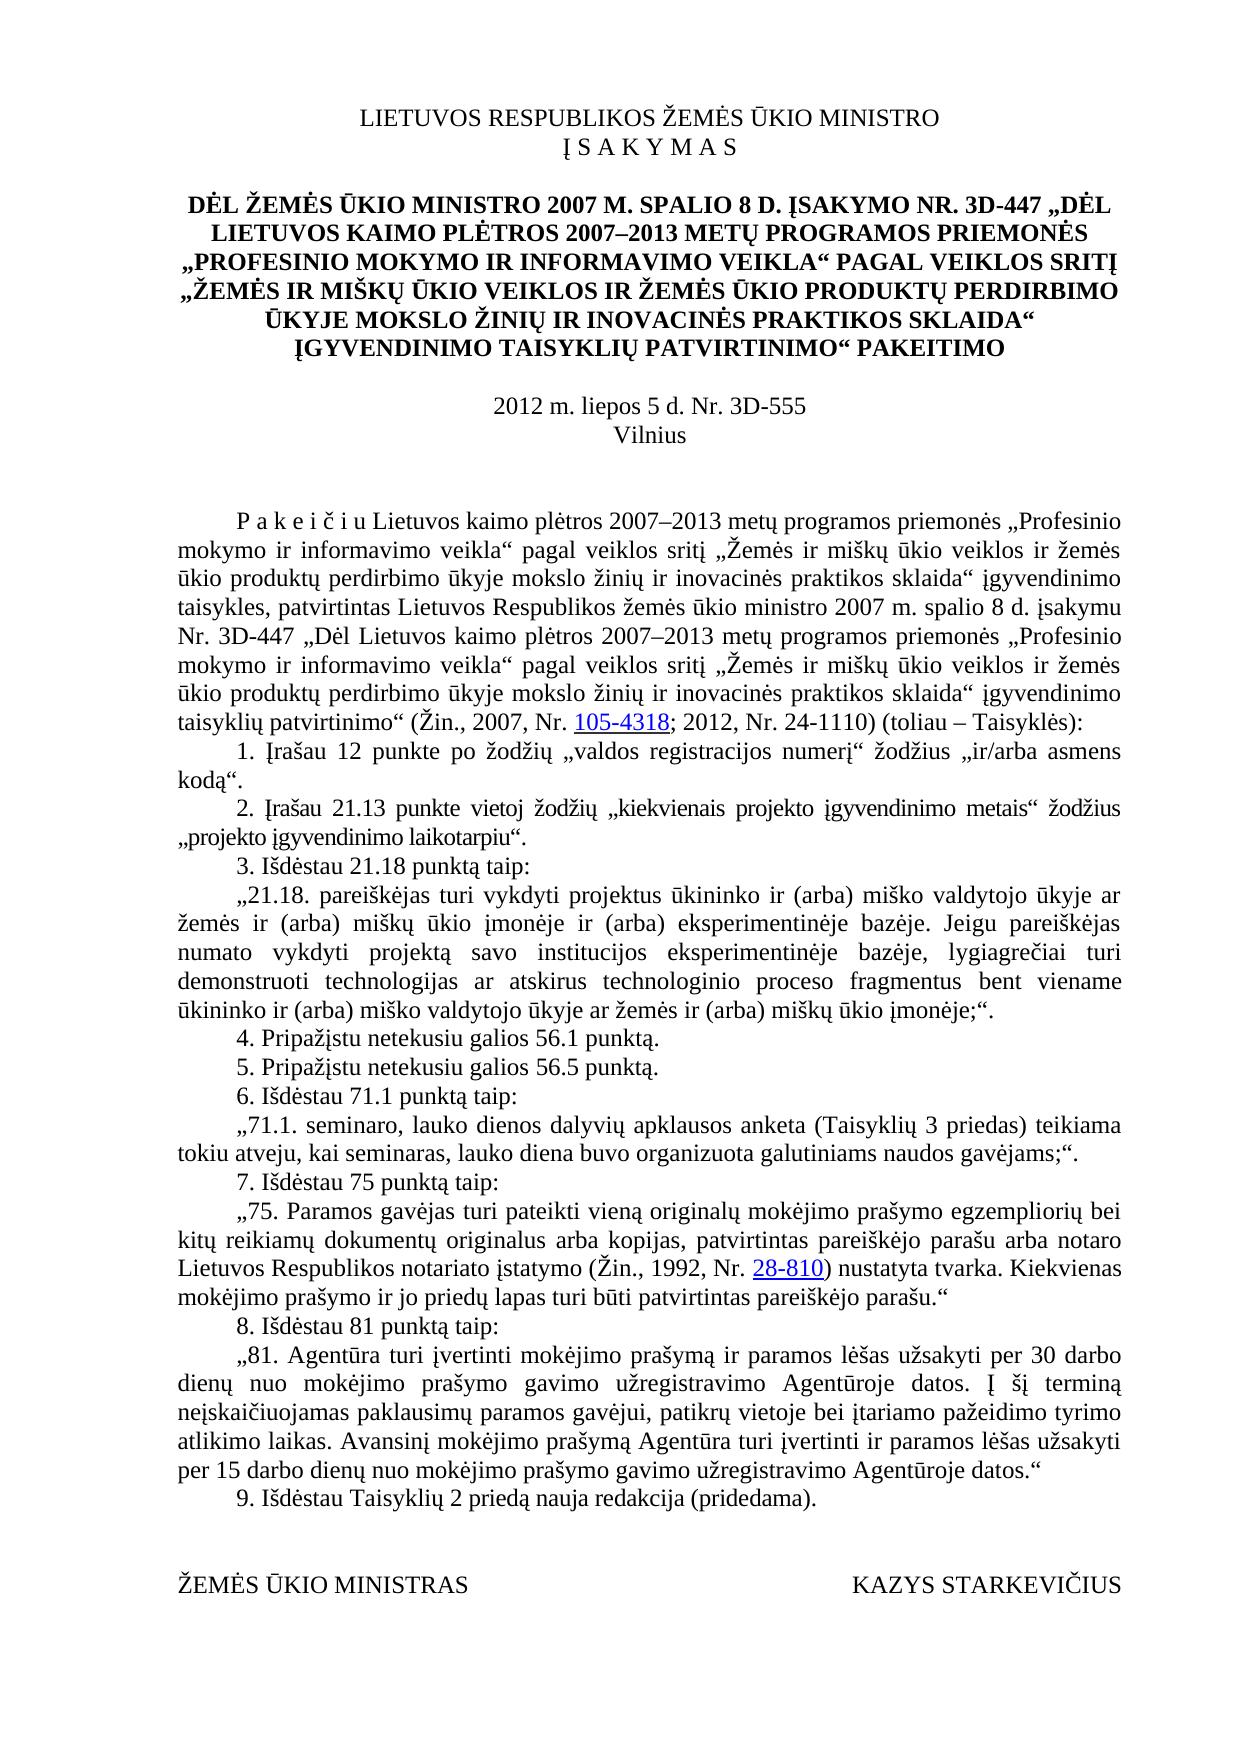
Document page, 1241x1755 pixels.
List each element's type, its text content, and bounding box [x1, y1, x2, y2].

text 3. Išdėstau 21.18 punktą taip: [177, 851, 1122, 880]
text „75. Paramos gavėjas turi pateikti vieną originalų mokėjimo prašymo egzempliorių bei kitų reikiamų dokumentų originalus arba kopijas, patvirtintas pareiškėjo parašu arba notaro Lietuvos Respublikos notariato įstatymo (Žin., 1992, Nr. 28-810) nustatyta tvarka. Kiekvienas mokėjimo prašymo ir jo priedų lapas turi būti patvirtintas pareiškėjo parašu.“ [177, 1196, 1122, 1311]
text 9. Išdėstau Taisyklių 2 priedą nauja redakcija (pridedama). [177, 1483, 1122, 1512]
text 5. Pripažįstu netekusiu galios 56.5 punktą. [177, 1052, 1122, 1081]
text LIETUVOS RESPUBLIKOS ŽEMĖS ŪKIO MINISTRO [177, 103, 1122, 132]
text 4. Pripažįstu netekusiu galios 56.1 punktą. [177, 1023, 1122, 1052]
text Žemės ūkio ministras Kazys Starkevičius [177, 1570, 1122, 1598]
text 8. Išdėstau 81 punktą taip: [177, 1311, 1122, 1340]
text 7. Išdėstau 75 punktą taip: [177, 1167, 1122, 1196]
text „81. Agentūra turi įvertinti mokėjimo prašymą ir paramos lėšas užsakyti per 30 darbo dienų nuo mokėjimo prašymo gavimo užregistravimo Agentūroje datos. Į šį terminą neįskaičiuojamas paklausimų paramos gavėjui, patikrų vietoje bei įtariamo pažeidimo tyrimo atlikimo laikas. Avansinį mokėjimo prašymą Agentūra turi įvertinti ir paramos lėšas užsakyti per 15 darbo dienų nuo mokėjimo prašymo gavimo užregistravimo Agentūroje datos.“ [177, 1340, 1122, 1483]
text 2. Įrašau 21.13 punkte vietoj žodžių „kiekvienais projekto įgyvendinimo metais“ žodžius „projekto įgyvendinimo laikotarpiu“. [177, 793, 1122, 851]
text P a k e i č i u Lietuvos kaimo plėtros 2007–2013 metų programos priemonės „Profesinio mokymo ir informavimo veikla“ pagal veiklos sritį „Žemės ir miškų ūkio veiklos ir žemės ūkio produktų perdirbimo ūkyje mokslo žinių ir inovacinės praktikos sklaida“ įgyvendinimo taisykles, patvirtintas Lietuvos Respublikos žemės ūkio ministro 2007 m. spalio 8 d. įsakymu Nr. 3D-447 „Dėl Lietuvos kaimo plėtros 2007–2013 metų programos priemonės „Profesinio mokymo ir informavimo veikla“ pagal veiklos sritį „Žemės ir miškų ūkio veiklos ir žemės ūkio produktų perdirbimo ūkyje mokslo žinių ir inovacinės praktikos sklaida“ įgyvendinimo taisyklių patvirtinimo“ (Žin., 2007, Nr. 105-4318; 2012, Nr. 24-1110) (toliau – Taisyklės): [177, 506, 1122, 736]
text Į S A K Y M A S [177, 132, 1122, 161]
text 6. Išdėstau 71.1 punktą taip: [177, 1081, 1122, 1110]
text DĖL ŽEMĖS ŪKIO MINISTRO 2007 M. SPALIO 8 D. ĮSAKYMO Nr. 3D-447 „DĖL LIETUVOS KAIMO PLĖTROS 2007–2013 METŲ PROGRAMOS PRIEMONĖS „PROFESINIO MOKYMO IR INFORMAVIMO VEIKLA“ PAGAL VEIKLOS SRITĮ „ŽEMĖS IR MIŠKŲ ŪKIO VEIKLOS IR ŽEMĖS ŪKIO PRODUKTŲ PERDIRBIMO ŪKYJE MOKSLO ŽINIŲ IR INOVACINĖS PRAKTIKOS SKLAIDA“ ĮGYVENDINIMO TAISYKLIŲ PATVIRTINIMO“ PAKEITIMO [177, 190, 1122, 362]
text Vilnius [177, 420, 1122, 448]
text 1. Įrašau 12 punkte po žodžių „valdos registracijos numerį“ žodžius „ir/arba asmens kodą“. [177, 736, 1122, 793]
text „21.18. pareiškėjas turi vykdyti projektus ūkininko ir (arba) miško valdytojo ūkyje ar žemės ir (arba) miškų ūkio įmonėje ir (arba) eksperimentinėje bazėje. Jeigu pareiškėjas numato vykdyti projektą savo institucijos eksperimentinėje bazėje, lygiagrečiai turi demonstruoti technologijas ar atskirus technologinio proceso fragmentus bent viename ūkininko ir (arba) miško valdytojo ūkyje ar žemės ir (arba) miškų ūkio įmonėje;“. [177, 880, 1122, 1023]
text 2012 m. liepos 5 d. Nr. 3D-555 [177, 391, 1122, 420]
text „71.1. seminaro, lauko dienos dalyvių apklausos anketa (Taisyklių 3 priedas) teikiama tokiu atveju, kai seminaras, lauko diena buvo organizuota galutiniams naudos gavėjams;“. [177, 1110, 1122, 1167]
